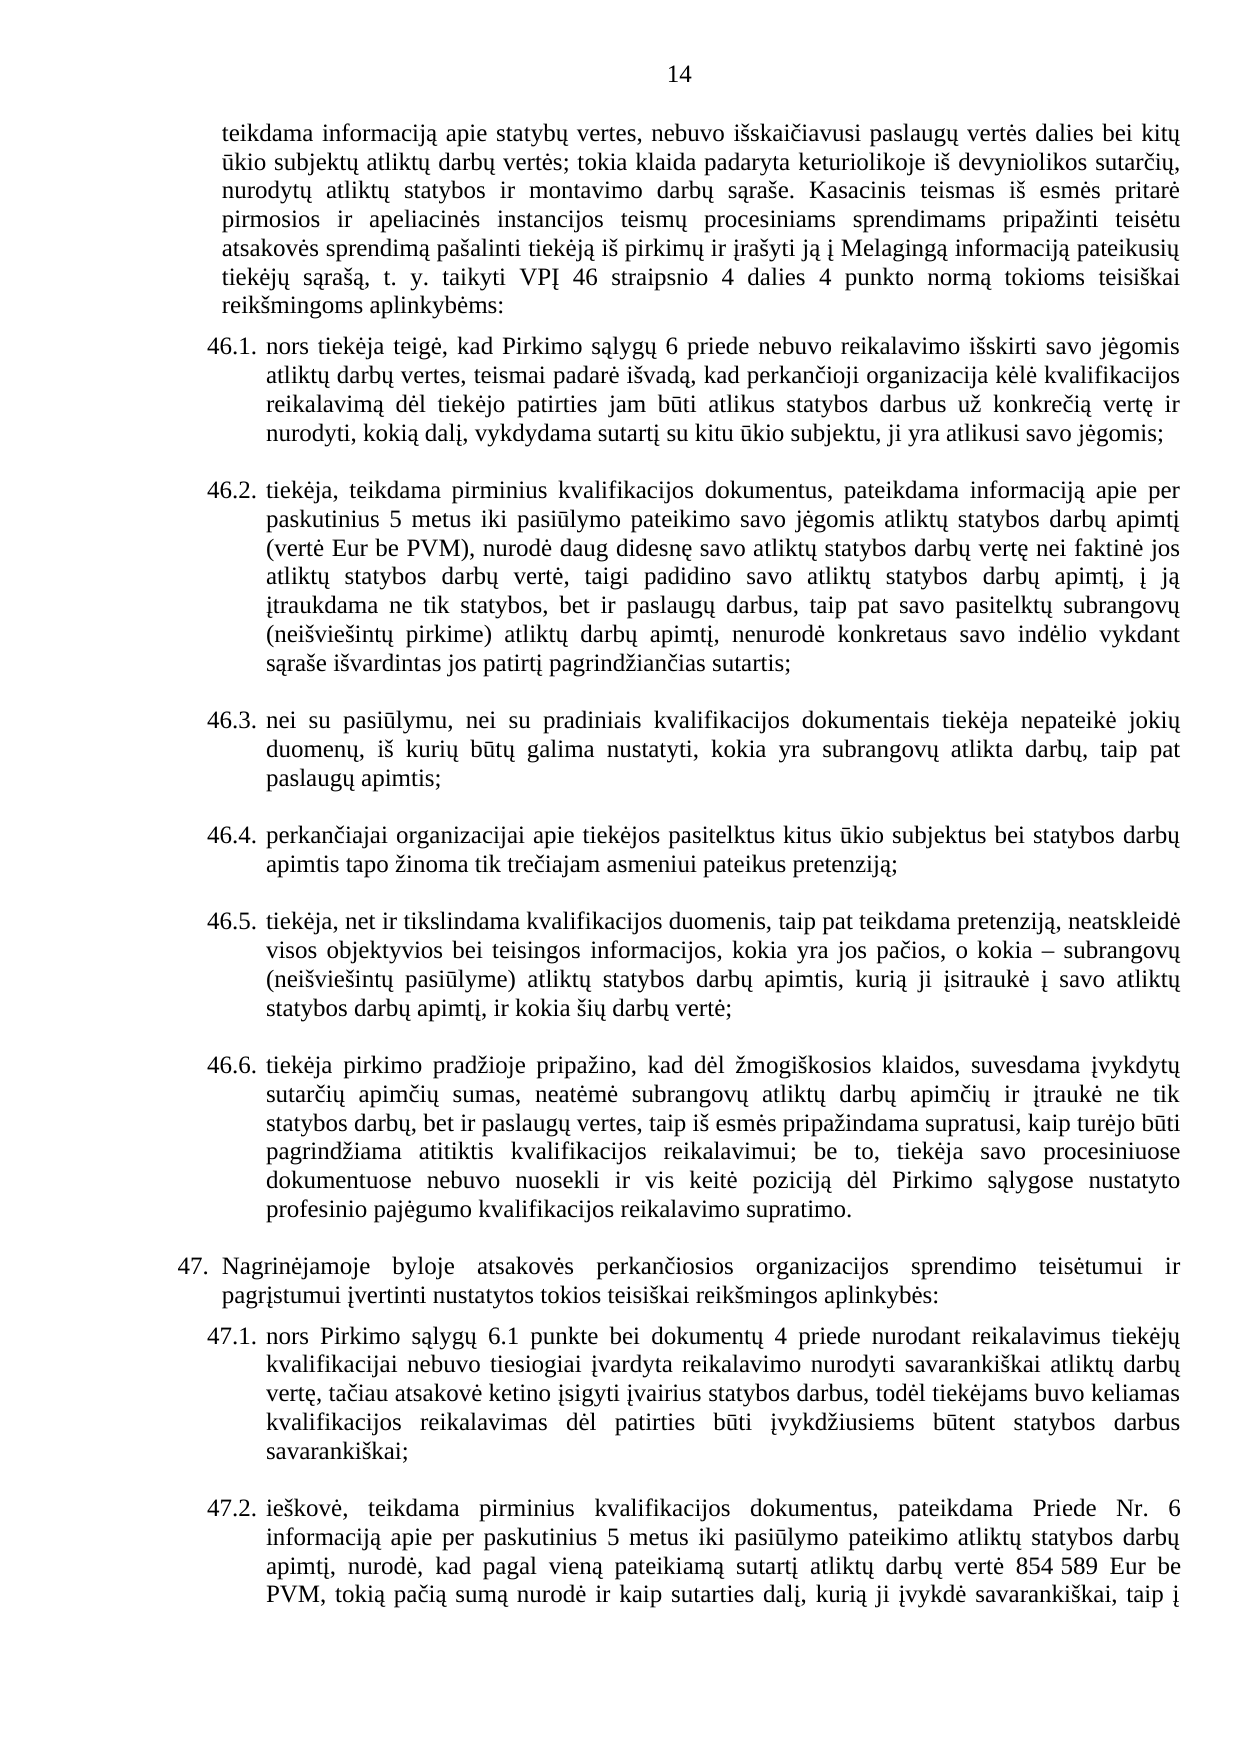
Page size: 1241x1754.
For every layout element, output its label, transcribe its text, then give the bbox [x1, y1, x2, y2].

text 47. Nagrinėjamoje byloje atsakovės perkančiosios organizacijos sprendimo teisėtumui ir pagrįstumui įvertinti nustatytos tokios teisiškai reikšmingos aplinkybės: [177, 1251, 1181, 1309]
text 46.2. tiekėja, teikdama pirminius kvalifikacijos dokumentus, pateikdama informaciją apie per paskutinius 5 metus iki pasiūlymo pateikimo savo jėgomis atliktų statybos darbų apimtį (vertė Eur be PVM), nurodė daug didesnę savo atliktų statybos darbų vertę nei faktinė jos atliktų statybos darbų vertė, taigi padidino savo atliktų statybos darbų apimtį, į ją įtraukdama ne tik statybos, bet ir paslaugų darbus, taip pat savo pasitelktų subrangovų (neišviešintų pirkime) atliktų darbų apimtį, nenurodė konkretaus savo indėlio vykdant sąraše išvardintas jos patirtį pagrindžiančias sutartis; [207, 475, 1181, 676]
text 47.2. ieškovė, teikdama pirminius kvalifikacijos dokumentus, pateikdama Priede Nr. 6 informaciją apie per paskutinius 5 metus iki pasiūlymo pateikimo atliktų statybos darbų apimtį, nurodė, kad pagal vieną pateikiamą sutartį atliktų darbų vertė 854 589 Eur be PVM, tokią pačią sumą nurodė ir kaip sutarties dalį, kurią ji įvykdė savarankiškai, taip į [207, 1493, 1181, 1608]
text teikdama informaciją apie statybų vertes, nebuvo išskaičiavusi paslaugų vertės dalies bei kitų ūkio subjektų atliktų darbų vertės; tokia klaida padaryta keturiolikoje iš devyniolikos sutarčių, nurodytų atliktų statybos ir montavimo darbų sąraše. Kasacinis teismas iš esmės pritarė pirmosios ir apeliacinės instancijos teismų procesiniams sprendimams pripažinti teisėtu atsakovės sprendimą pašalinti tiekėją iš pirkimų ir įrašyti ją į Melagingą informaciją pateikusių tiekėjų sąrašą, t. y. taikyti VPĮ 46 straipsnio 4 dalies 4 punkto normą tokioms teisiškai reikšmingoms aplinkybėms: [177, 118, 1181, 319]
text 46.6. tiekėja pirkimo pradžioje pripažino, kad dėl žmogiškosios klaidos, suvesdama įvykdytų sutarčių apimčių sumas, neatėmė subrangovų atliktų darbų apimčių ir įtraukė ne tik statybos darbų, bet ir paslaugų vertes, taip iš esmės pripažindama supratusi, kaip turėjo būti pagrindžiama atitiktis kvalifikacijos reikalavimui; be to, tiekėja savo procesiniuose dokumentuose nebuvo nuosekli ir vis keitė poziciją dėl Pirkimo sąlygose nustatyto profesinio pajėgumo kvalifikacijos reikalavimo supratimo. [207, 1050, 1181, 1223]
text 46.4. perkančiajai organizacijai apie tiekėjos pasitelktus kitus ūkio subjektus bei statybos darbų apimtis tapo žinoma tik trečiajam asmeniui pateikus pretenziją; [207, 820, 1181, 878]
text 46.3. nei su pasiūlymu, nei su pradiniais kvalifikacijos dokumentais tiekėja nepateikė jokių duomenų, iš kurių būtų galima nustatyti, kokia yra subrangovų atlikta darbų, taip pat paslaugų apimtis; [207, 705, 1181, 791]
text 47.1. nors Pirkimo sąlygų 6.1 punkte bei dokumentų 4 priede nurodant reikalavimus tiekėjų kvalifikacijai nebuvo tiesiogiai įvardyta reikalavimo nurodyti savarankiškai atliktų darbų vertę, tačiau atsakovė ketino įsigyti įvairius statybos darbus, todėl tiekėjams buvo keliamas kvalifikacijos reikalavimas dėl patirties būti įvykdžiusiems būtent statybos darbus savarankiškai; [207, 1321, 1181, 1464]
text 46.5. tiekėja, net ir tikslindama kvalifikacijos duomenis, taip pat teikdama pretenziją, neatskleidė visos objektyvios bei teisingos informacijos, kokia yra jos pačios, o kokia – subrangovų (neišviešintų pasiūlyme) atliktų statybos darbų apimtis, kurią ji įsitraukė į savo atliktų statybos darbų apimtį, ir kokia šių darbų vertė; [207, 906, 1181, 1021]
text 46.1. nors tiekėja teigė, kad Pirkimo sąlygų 6 priede nebuvo reikalavimo išskirti savo jėgomis atliktų darbų vertes, teismai padarė išvadą, kad perkančioji organizacija kėlė kvalifikacijos reikalavimą dėl tiekėjo patirties jam būti atlikus statybos darbus už konkrečią vertę ir nurodyti, kokią dalį, vykdydama sutartį su kitu ūkio subjektu, ji yra atlikusi savo jėgomis; [207, 331, 1181, 446]
